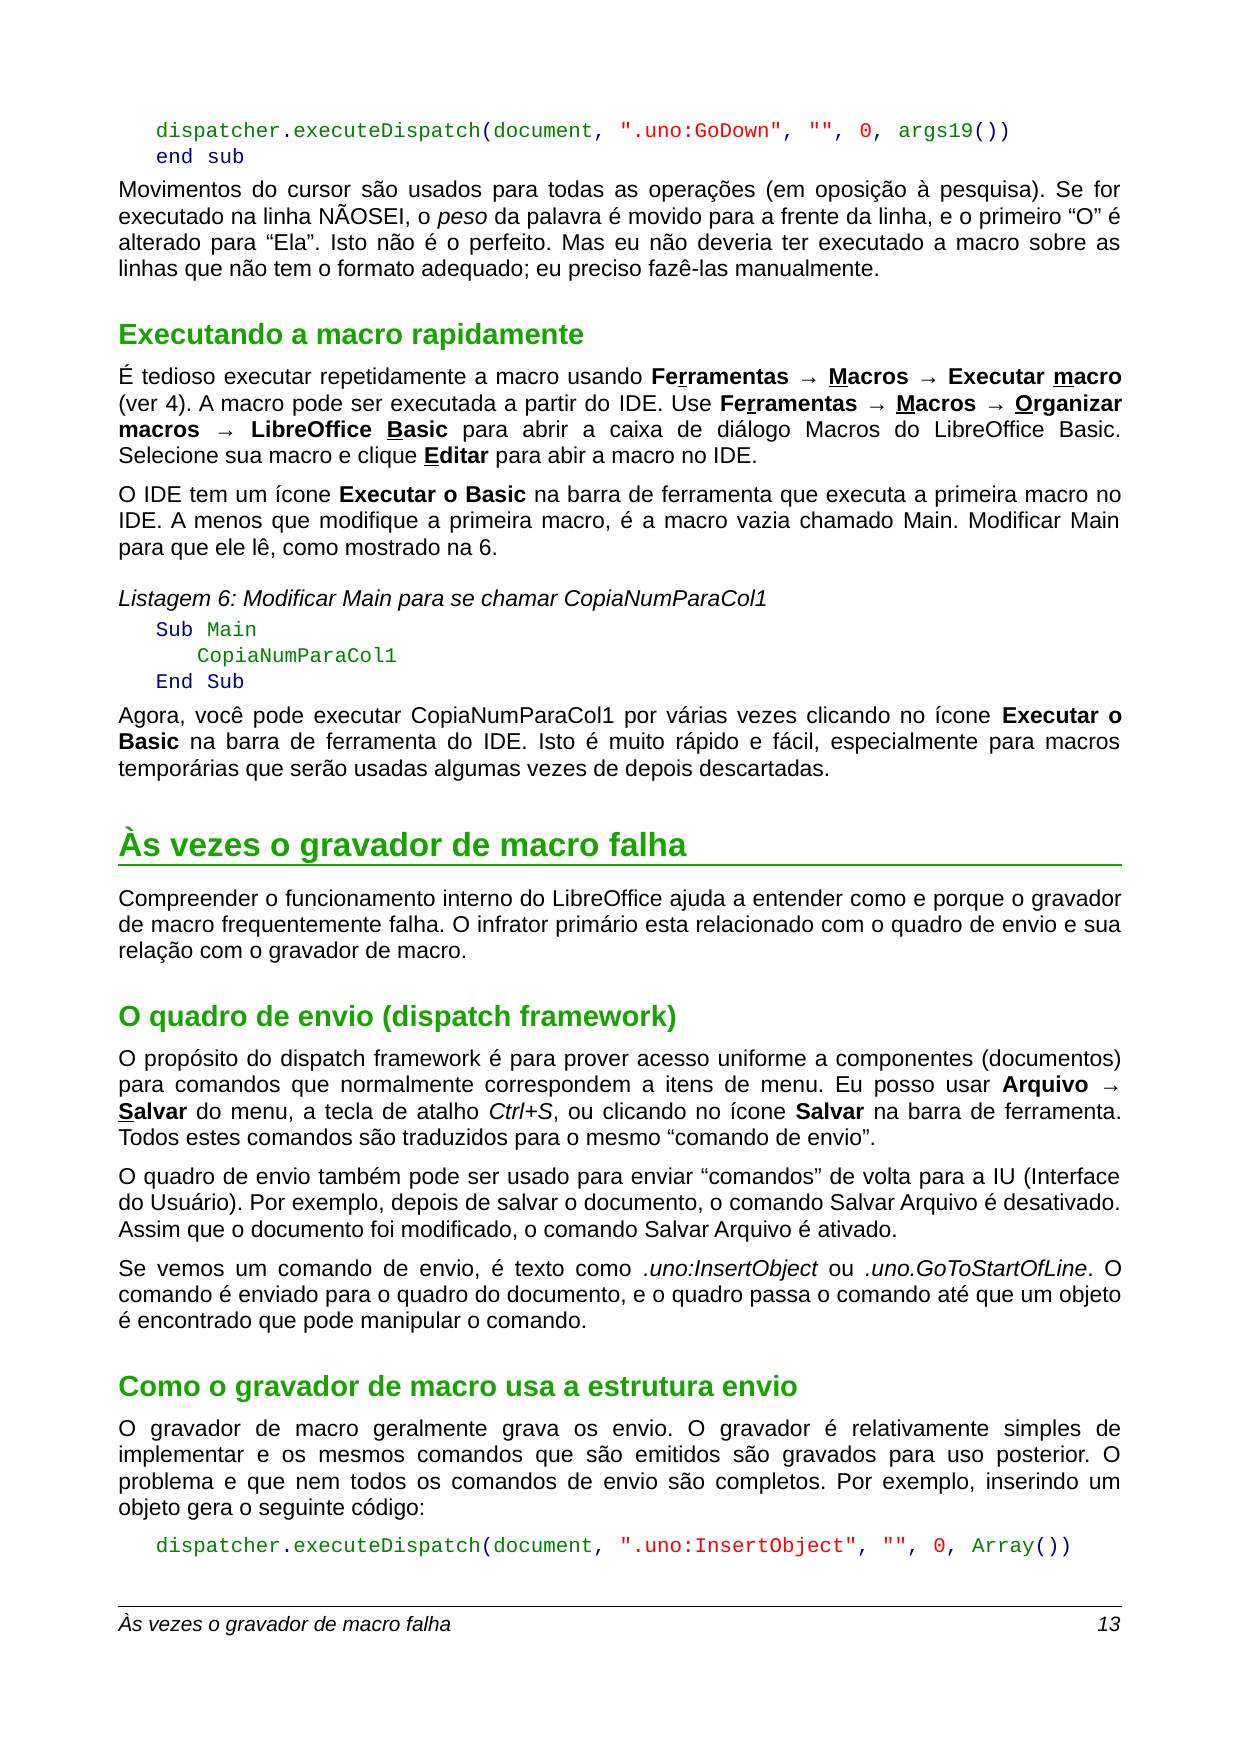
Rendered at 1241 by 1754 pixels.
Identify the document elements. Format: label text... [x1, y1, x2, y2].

text Agora, você pode executar CopiaNumParaCol1 por várias vezes clicando no ícone Executar o Basic na barra de ferramenta do IDE. Isto é muito rápido e fácil, especialmente para macros temporárias que serão usadas algumas vezes de depois descartadas. [118, 702, 1122, 781]
text É tedioso executar repetidamente a macro usando Ferramentas → Macros → Executar macro (ver Figura 4). A macro pode ser executada a partir do IDE. Use Ferramentas → Macros → Organizar macros → LibreOffice Basic para abrir a caixa de diálogo Macros do LibreOffice Basic. Selecione sua macro e clique Editar para abir a macro no IDE. [118, 363, 1122, 468]
text Sub Main [156, 618, 1122, 644]
text Se vemos um comando de envio, é texto como .uno:InsertObject ou .uno.GoToStartOfLine. O comando é enviado para o quadro do documento, e o quadro passa o comando até que um objeto é encontrado que pode manipular o comando. [118, 1254, 1122, 1334]
subtitle Executando a macro rapidamente [118, 317, 1122, 351]
text end sub [156, 144, 1122, 170]
text O gravador de macro geralmente grava os envio. O gravador é relativamente simples de implementar e os mesmos comandos que são emitidos são gravados para uso posterior. O problema e que nem todos os comandos de envio são completos. Por exemplo, inserindo um objeto gera o seguinte código: [118, 1415, 1122, 1521]
text Compreender o funcionamento interno do LibreOffice ajuda a entender como e porque o gravador de macro frequentemente falha. O infrator primário esta relacionado com o quadro de envio e sua relação com o gravador de macro. [118, 884, 1122, 964]
text O propósito do dispatch framework é para prover acesso uniforme a componentes (documentos) para comandos que normalmente correspondem a itens de menu. Eu posso usar Arquivo → Salvar do menu, a tecla de atalho Ctrl+S, ou clicando no ícone Salvar na barra de ferramenta. Todos estes comandos são traduzidos para o mesmo “comando de envio”. [118, 1045, 1122, 1151]
text dispatcher.executeDispatch(document, ".uno:InsertObject", "", 0, Array()) [156, 1533, 1122, 1559]
text End Sub [156, 669, 1122, 696]
text dispatcher.executeDispatch(document, ".uno:GoDown", "", 0, args19()) [156, 118, 1122, 144]
subtitle Como o gravador de macro usa a estrutura envio [118, 1369, 1122, 1403]
text O quadro de envio também pode ser usado para enviar “comandos” de volta para a IU (Interface do Usuário). Por exemplo, depois de salvar o documento, o comando Salvar Arquivo é desativado. Assim que o documento foi modificado, o comando Salvar Arquivo é ativado. [118, 1163, 1122, 1242]
text CopiaNumParaCol1 [156, 644, 1122, 669]
text Listagem 6: Modificar Main para se chamar CopiaNumParaCol1 [118, 585, 1122, 611]
subtitle Às vezes o gravador de macro falha [118, 825, 1122, 864]
text O IDE tem um ícone Executar o Basic na barra de ferramenta que executa a primeira macro no IDE. A menos que modifique a primeira macro, é a macro vazia chamado Main. Modificar Main para que ele lê, como mostrado na Listagem 6. [118, 481, 1122, 560]
text Movimentos do cursor são usados para todas as operações (em oposição à pesquisa). Se for executado na linha NÃOSEI, o peso da palavra é movido para a frente da linha, e o primeiro “O” é alterado para “Ela”. Isto não é o perfeito. Mas eu não deveria ter executado a macro sobre as linhas que não tem o formato adequado; eu preciso fazê-las manualmente. [118, 176, 1122, 282]
subtitle O quadro de envio (dispatch framework) [118, 999, 1122, 1033]
